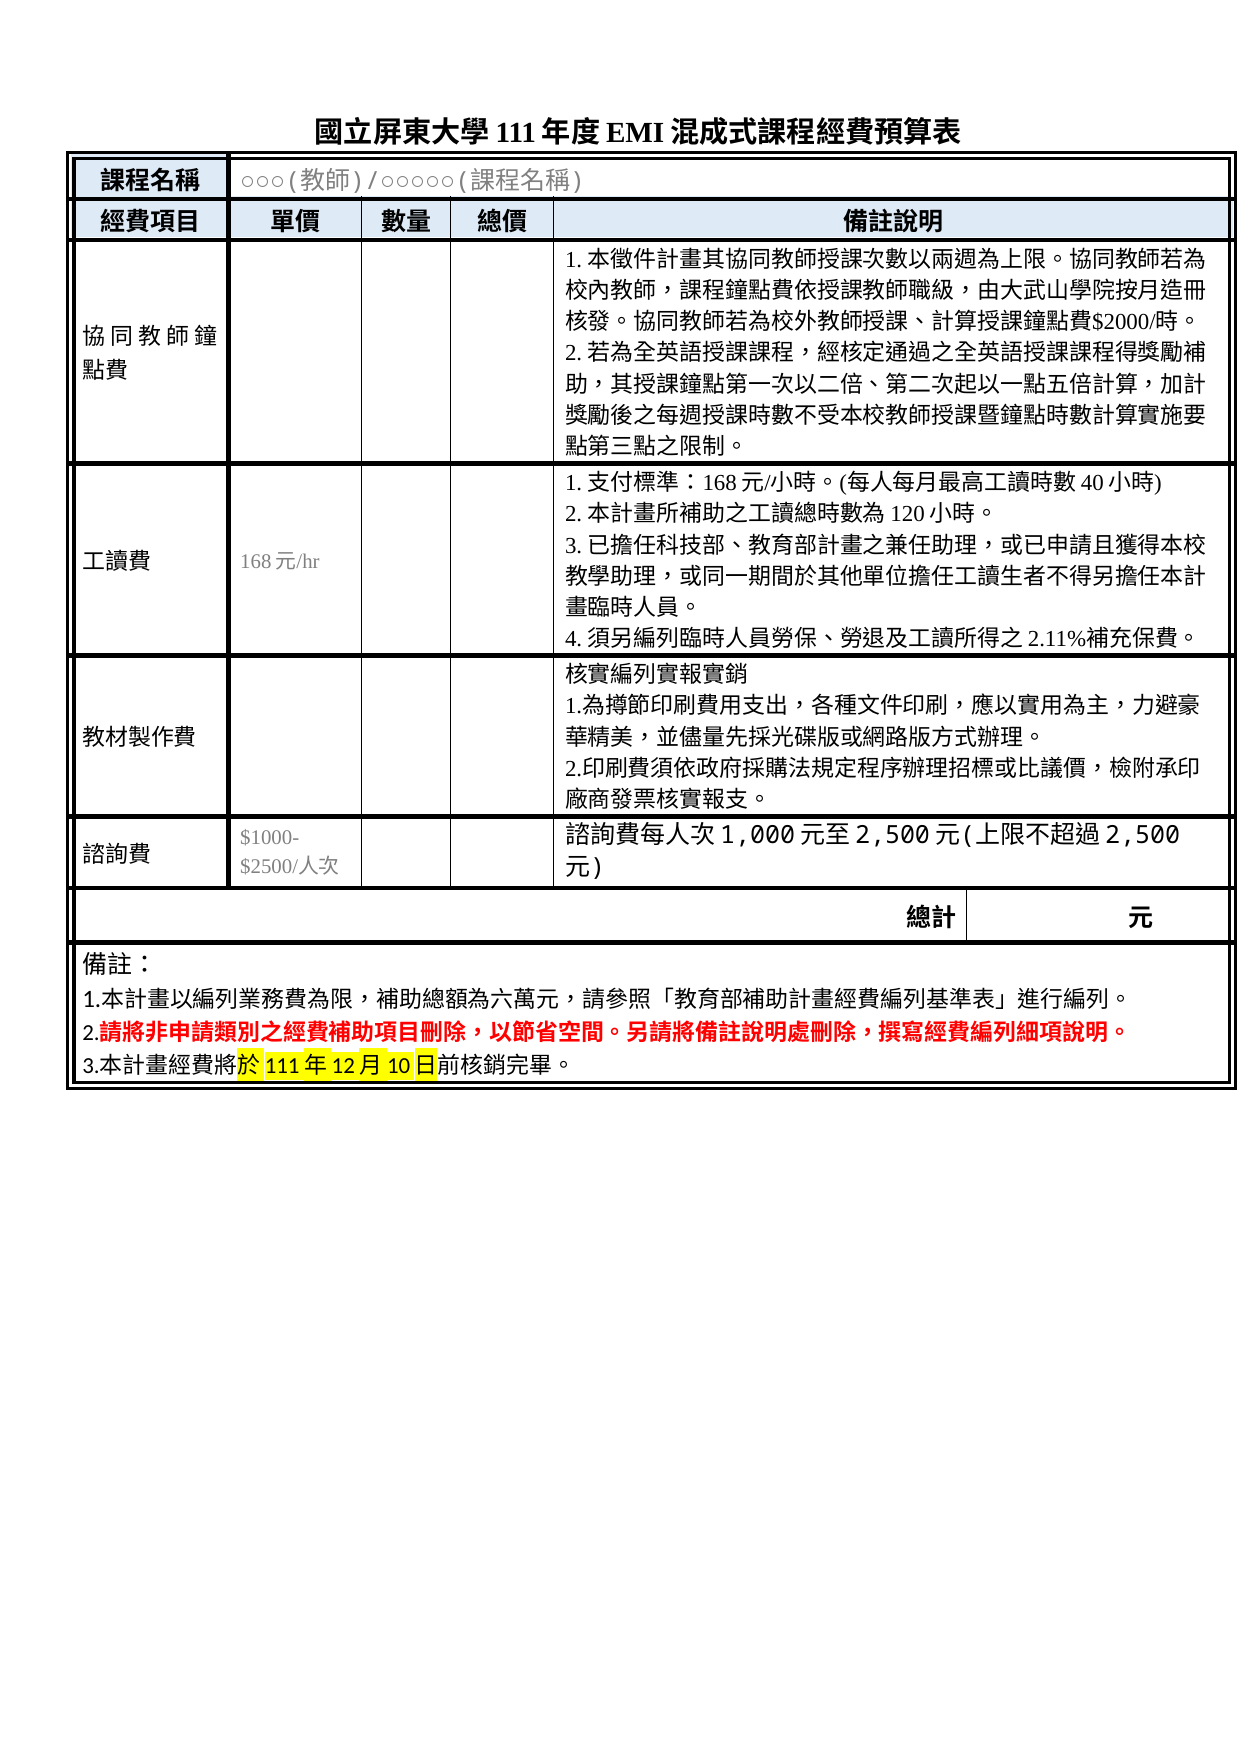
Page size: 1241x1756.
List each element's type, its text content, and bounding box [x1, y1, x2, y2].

table_cell [362, 242, 450, 461]
table_cell 協同教師鐘點費 [76, 242, 226, 461]
table_cell 諮詢費每人次1,000元至2,500元(上限不超過2,500元) [554, 819, 1228, 886]
table_cell 經費項目 [76, 201, 226, 237]
table_cell 備註： 1.本計畫以編列業務費為限，補助總額為六萬元，請參照「教育部補助計畫經費編列基準表」進行編列。 2.請將非申請類別之經費補助項目刪除，以節省空間。另請將備註說明處刪除，撰寫經費編列細項說明。 3.本計畫經費將於111年12月10日前核銷完畢。 [76, 945, 1228, 1081]
table_cell 教材製作費 [76, 658, 226, 814]
text 國立屏東大學111年度EMI混成式課程經費預算表 [71, 108, 1205, 151]
table_cell [451, 466, 553, 653]
table_cell 1. 本徵件計畫其協同教師授課次數以兩週為上限。協同教師若為校內教師，課程鐘點費依授課教師職級，由大武山學院按月造冊核發。協同教師若為校外教師授課、計算授課鐘點費$2000/時。 2. 若為全英語授課課程，經核定通過之全英語授課課程得獎勵補助，其授課鐘點第一次以二倍、第二次起以一點五倍計算，加計獎勵後之每週授課時數不受本校教師授課暨鐘點時數計算實施要點第三點之限制。 [554, 242, 1228, 461]
table_cell 1. 支付標準：168元/小時。(每人每月最高工讀時數40小時) 2. 本計畫所補助之工讀總時數為120小時。 3. 已擔任科技部、教育部計畫之兼任助理，或已申請且獲得本校教學助理，或同一期間於其他單位擔任工讀生者不得另擔任本計畫臨時人員。 4. 須另編列臨時人員勞保、勞退及工讀所得之2.11%補充保費。 [554, 466, 1228, 653]
table_cell 總計 [76, 890, 966, 940]
table_cell [362, 658, 450, 814]
table_cell $1000-$2500/人次 [231, 819, 361, 886]
table_cell [451, 658, 553, 814]
table_cell 工讀費 [76, 466, 226, 653]
table_cell 168元/hr [231, 466, 361, 653]
table_cell 核實編列實報實銷 1.為撙節印刷費用支出，各種文件印刷，應以實用為主，力避豪華精美，並儘量先採光碟版或網路版方式辦理。 2.印刷費須依政府採購法規定程序辦理招標或比議價，檢附承印廠商發票核實報支。 [554, 658, 1228, 814]
table_cell [451, 819, 553, 886]
table_cell [231, 242, 361, 461]
table_cell [362, 466, 450, 653]
table_header 課程名稱 [71, 154, 226, 196]
table_cell 單價 [231, 201, 361, 237]
table_cell 諮詢費 [76, 819, 226, 886]
table_header ○○○(教師)/○○○○○(課程名稱) [231, 154, 1233, 196]
table_cell 元 [967, 890, 1228, 940]
table_cell [362, 819, 450, 886]
table_cell [451, 242, 553, 461]
table_cell 數量 [362, 201, 450, 237]
table_cell 備註說明 [554, 201, 1228, 237]
table_cell 總價 [451, 201, 553, 237]
table_cell [231, 658, 361, 814]
